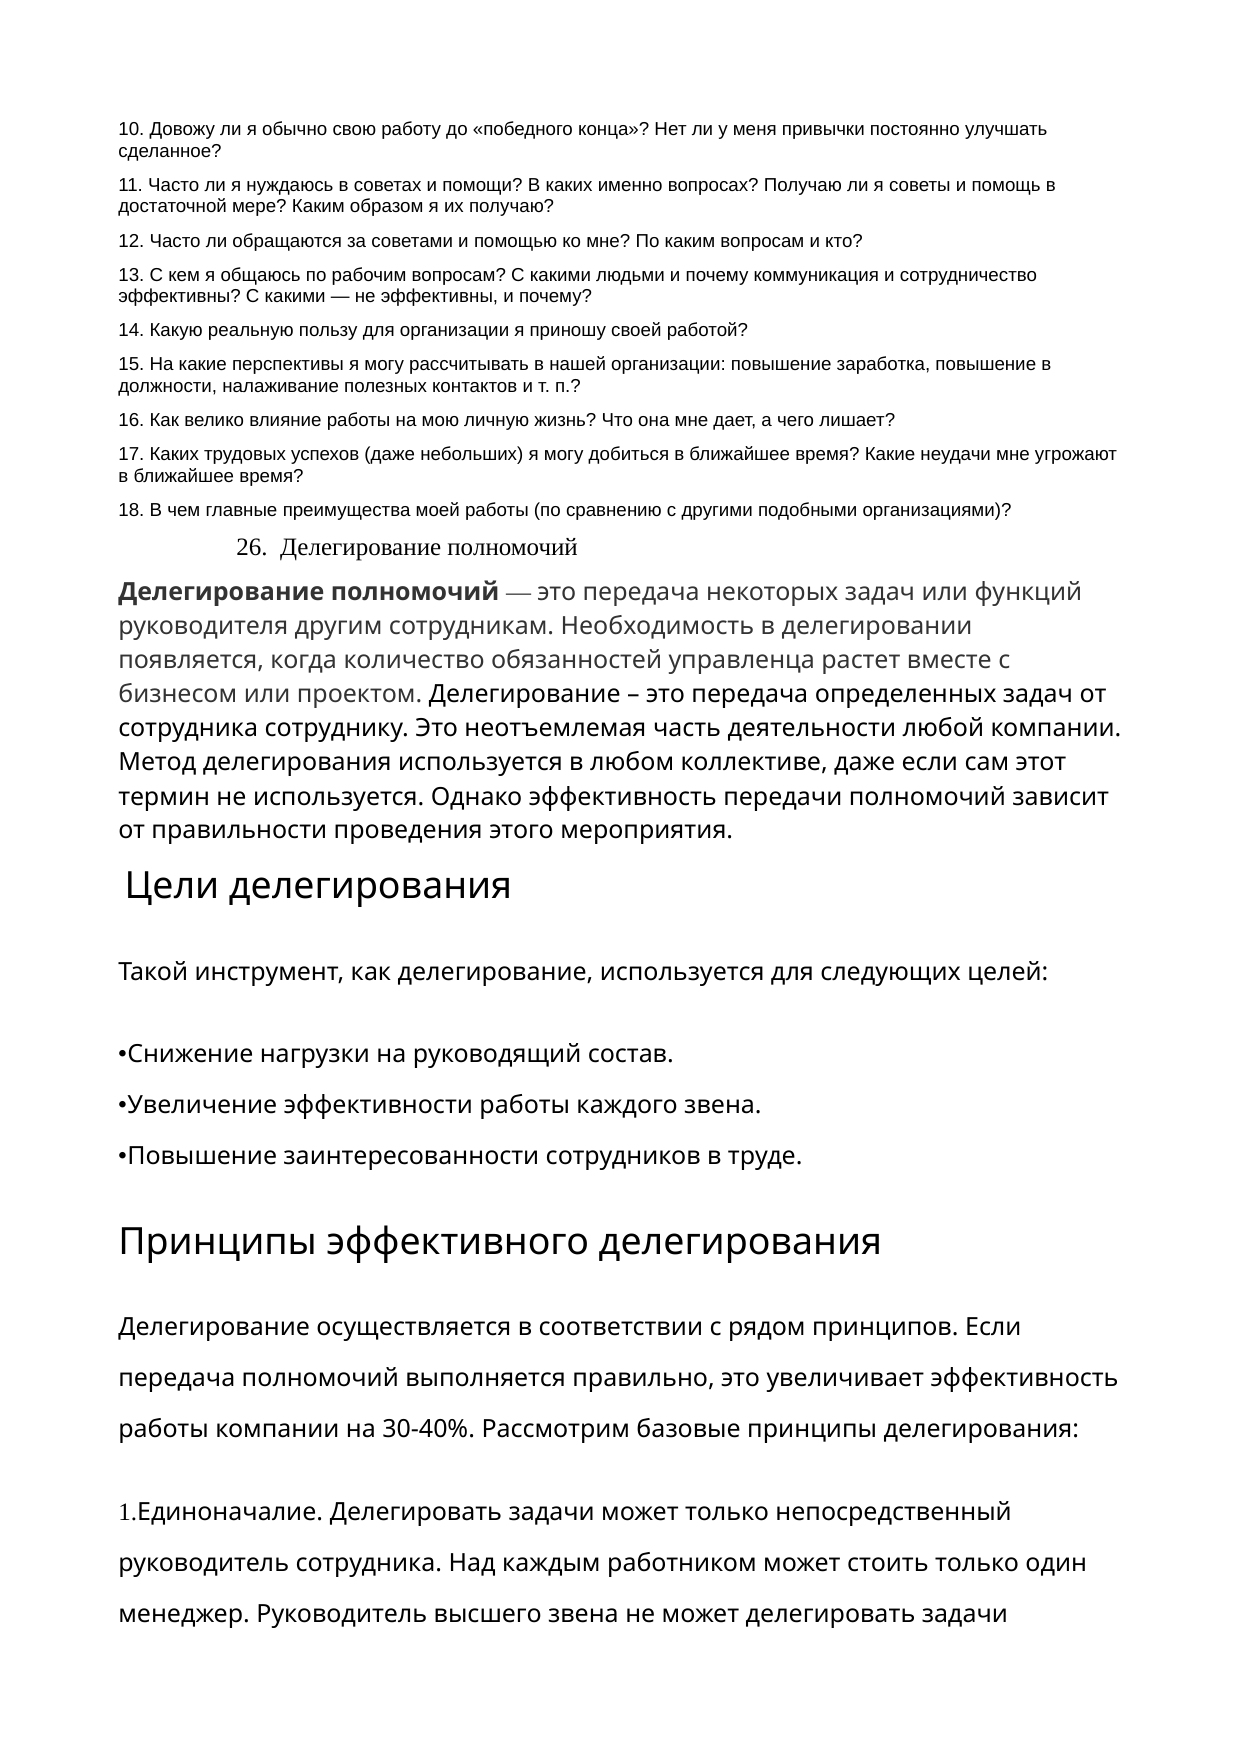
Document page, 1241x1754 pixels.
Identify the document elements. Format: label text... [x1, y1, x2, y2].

list Единоначалие. Делегировать задачи может только непосредственный руководитель сотрудника. Над каждым работником может стоить только один менеджер. Руководитель высшего звена не может делегировать задачи [118, 1493, 1122, 1629]
text 14. Какую реальную пользу для организации я приношу своей работой? [118, 319, 1122, 341]
text 11. Часто ли я нуждаюсь в советах и помощи? В каких именно вопросах? Получаю ли я советы и помощь в достаточной мере? Каким образом я их получаю? [118, 174, 1122, 217]
subtitle Принципы эффективного делегирования [118, 1214, 1122, 1265]
text 17. Каких трудовых успехов (даже небольших) я могу добиться в ближайшее время? Какие неудачи мне угрожают в ближайшее время? [118, 443, 1122, 486]
text Такой инструмент, как делегирование, используется для следующих целей: [118, 953, 1122, 988]
list Увеличение эффективности работы каждого звена. [118, 1087, 1122, 1121]
text 13. С кем я общаюсь по рабочим вопросам? С какими людьми и почему коммуникация и сотрудничество эффективны? С какими — не эффективны, и почему? [118, 263, 1122, 307]
text Делегирование осуществляется в соответствии с рядом принципов. Если передача полномочий выполняется правильно, это увеличивает эффективность работы компании на 30-40%. Рассмотрим базовые принципы делегирования: [118, 1309, 1122, 1445]
text 10. Довожу ли я обычно свою работу до «победного конца»? Нет ли у меня привычки постоянно улучшать сделанное? [118, 118, 1122, 161]
text Делегирование полномочий — это передача некоторых задач или функций руководителя другим сотрудникам. Необходимость в делегировании появляется, когда количество обязанностей управленца растет вместе с бизнесом или проектом. Делегирование – это передача определенных задач от сотрудника сотруднику. Это неотъемлемая часть деятельности любой компании. Метод делегирования используется в любом коллективе, даже если сам этот термин не используется. Однако эффективность передачи полномочий зависит от правильности проведения этого мероприятия. [118, 574, 1122, 846]
text 15. На какие перспективы я могу рассчитывать в нашей организации: повышение заработка, повышение в должности, налаживание полезных контактов и т. п.? [118, 353, 1122, 396]
text 16. Как велико влияние работы на мою личную жизнь? Что она мне дает, а чего лишает? [118, 409, 1122, 430]
text 26. Делегирование полномочий [236, 532, 1122, 561]
text Цели делегирования [118, 859, 1122, 910]
list Повышение заинтересованности сотрудников в труде. [118, 1138, 1122, 1172]
text 12. Часто ли обращаются за советами и помощью ко мне? По каким вопросам и кто? [118, 229, 1122, 251]
list Снижение нагрузки на руководящий состав. [118, 1036, 1122, 1070]
text 18. В чем главные преимущества моей работы (по сравнению с другими подобными организациями)? [118, 498, 1122, 520]
